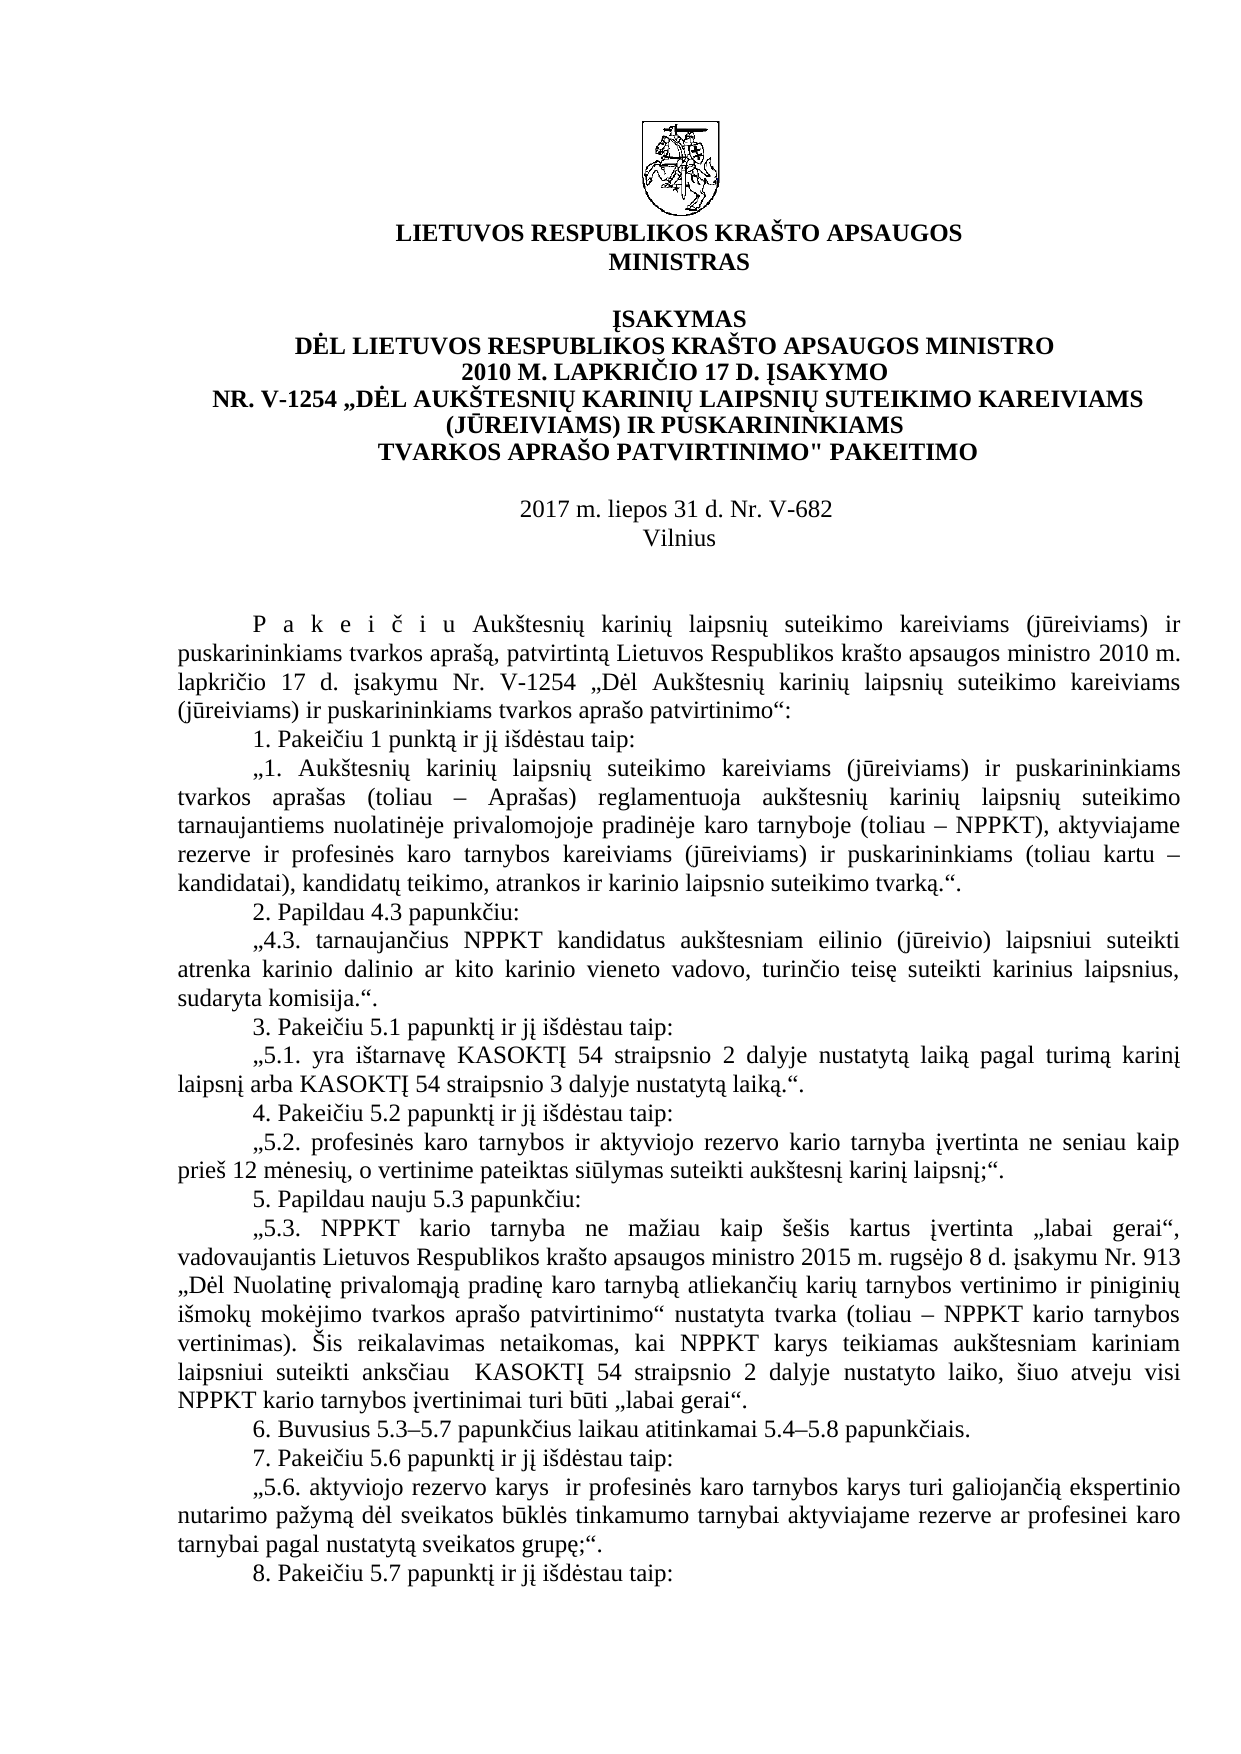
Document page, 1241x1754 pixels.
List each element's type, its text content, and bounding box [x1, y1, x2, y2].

text 2. Papildau 4.3 papunkčiu: [177, 897, 1181, 925]
text „5.6. aktyviojo rezervo karys ir profesinės karo tarnybos karys turi galiojančią ekspertinio nutarimo pažymą dėl sveikatos būklės tinkamumo tarnybai aktyviajame rezerve ar profesinei karo tarnybai pagal nustatytą sveikatos grupę;“. [177, 1472, 1181, 1558]
text 5. Papildau nauju 5.3 papunkčiu: [177, 1184, 1181, 1213]
text 3. Pakeičiu 5.1 papunktį ir jį išdėstau taip: [177, 1012, 1181, 1040]
text NR. V-1254 „DĖL AUKŠTESNIŲ KARINIŲ LAIPSNIŲ SUTEIKIMO KAREIVIAMS (JŪREIVIAMS) IR PUSKARININKIAMS TVARKOS APRAŠO PATVIRTINIMO" PAKEITIMO [177, 386, 1179, 465]
text 8. Pakeičiu 5.7 papunktį ir jį išdėstau taip: [177, 1558, 1181, 1587]
text 6. Buvusius 5.3–5.7 papunkčius laikau atitinkamai 5.4–5.8 papunkčiais. [177, 1414, 1181, 1443]
text 4. Pakeičiu 5.2 papunktį ir jį išdėstau taip: [177, 1098, 1181, 1127]
text „5.2. profesinės karo tarnybos ir aktyviojo rezervo kario tarnyba įvertinta ne seniau kaip prieš 12 mėnesių, o vertinime pateiktas siūlymas suteikti aukštesnį karinį laipsnį;“. [177, 1127, 1181, 1184]
text MINISTRAS [177, 247, 1181, 276]
text „5.3. NPPKT kario tarnyba ne mažiau kaip šešis kartus įvertinta „labai gerai“, vadovaujantis Lietuvos Respublikos krašto apsaugos ministro 2015 m. rugsėjo 8 d. įsakymu Nr. 913 „Dėl Nuolatinę privalomąją pradinę karo tarnybą atliekančių karių tarnybos vertinimo ir piniginių išmokų mokėjimo tvarkos aprašo patvirtinimo“ nustatyta tvarka (toliau – NPPKT kario tarnybos vertinimas). Šis reikalavimas netaikomas, kai NPPKT karys teikiamas aukštesniam kariniam laipsniui suteikti anksčiau KASOKTĮ 54 straipsnio 2 dalyje nustatyto laiko, šiuo atveju visi NPPKT kario tarnybos įvertinimai turi būti „labai gerai“. [177, 1213, 1181, 1414]
text LIETUVOS RESPUBLIKOS KRAŠTO APSAUGOS [177, 218, 1181, 247]
text Vilnius [177, 523, 1181, 552]
text DĖL LIETUVOS RESPUBLIKOS KRAŠTO APSAUGOS MINISTRO [177, 333, 1179, 359]
text 1. Pakeičiu 1 punktą ir jį išdėstau taip: [177, 724, 1181, 753]
text ĮSAKYMAS [177, 304, 1181, 333]
text 7. Pakeičiu 5.6 papunktį ir jį išdėstau taip: [177, 1443, 1181, 1472]
text 2017 m. liepos 31 d. Nr. V-682 [177, 494, 1181, 523]
text P a k e i č i u Aukštesnių karinių laipsnių suteikimo kareiviams (jūreiviams) ir puskarininkiams tvarkos aprašą, patvirtintą Lietuvos Respublikos krašto apsaugos ministro 2010 m. lapkričio 17 d. įsakymu Nr. V-1254 „Dėl Aukštesnių karinių laipsnių suteikimo kareiviams (jūreiviams) ir puskarininkiams tvarkos aprašo patvirtinimo“: [177, 609, 1181, 724]
text „5.1. yra ištarnavę KASOKTĮ 54 straipsnio 2 dalyje nustatytą laiką pagal turimą karinį laipsnį arba KASOKTĮ 54 straipsnio 3 dalyje nustatytą laiką.“. [177, 1040, 1181, 1098]
text 2010 M. LAPKRIČIO 17 D. ĮSAKYMO [177, 359, 1179, 386]
text „4.3. tarnaujančius NPPKT kandidatus aukštesniam eilinio (jūreivio) laipsniui suteikti atrenka karinio dalinio ar kito karinio vieneto vadovo, turinčio teisę suteikti karinius laipsnius, sudaryta komisija.“. [177, 925, 1181, 1012]
text „1. Aukštesnių karinių laipsnių suteikimo kareiviams (jūreiviams) ir puskarininkiams tvarkos aprašas (toliau – Aprašas) reglamentuoja aukštesnių karinių laipsnių suteikimo tarnaujantiems nuolatinėje privalomojoje pradinėje karo tarnyboje (toliau – NPPKT), aktyviajame rezerve ir profesinės karo tarnybos kareiviams (jūreiviams) ir puskarininkiams (toliau kartu – kandidatai), kandidatų teikimo, atrankos ir karinio laipsnio suteikimo tvarką.“. [177, 753, 1181, 897]
